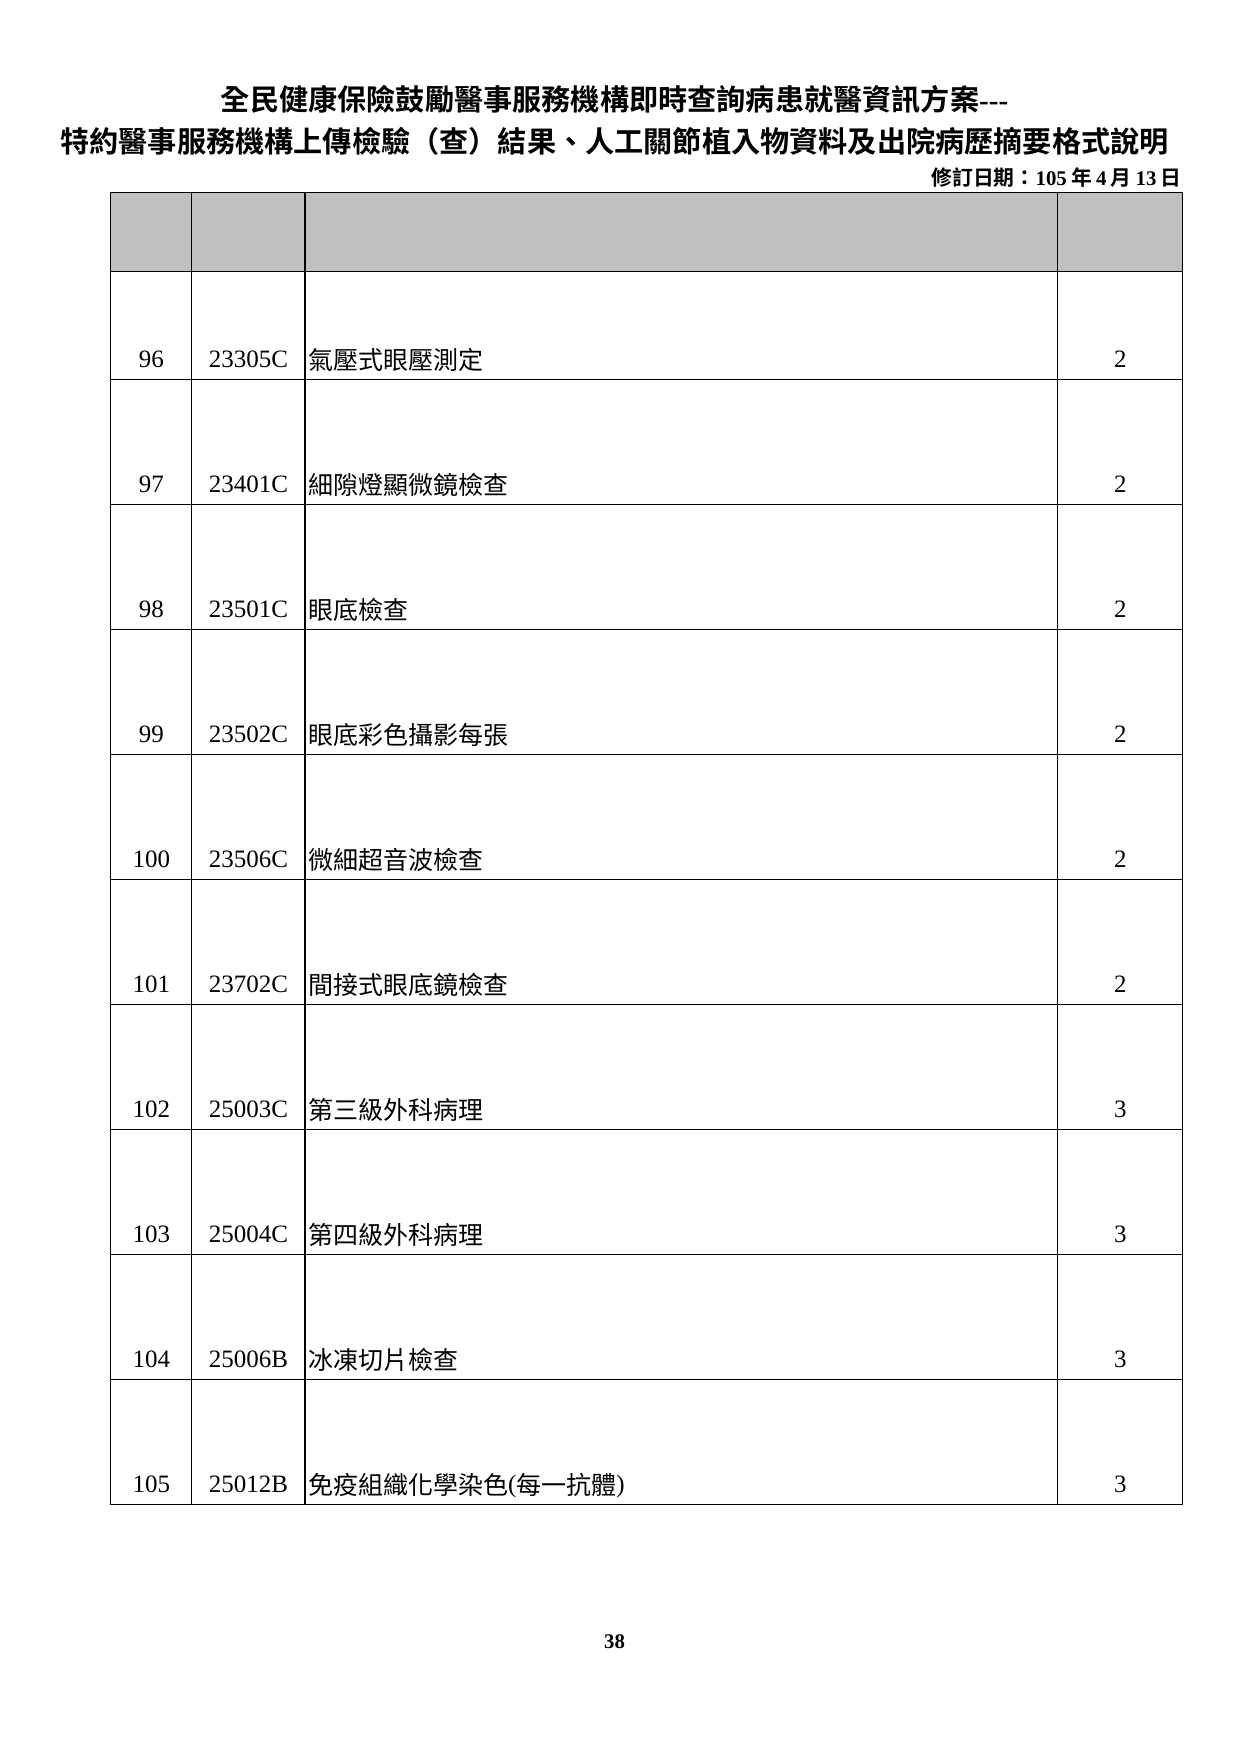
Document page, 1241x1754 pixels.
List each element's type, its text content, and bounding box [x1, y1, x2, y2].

table_cell 細隙燈顯微鏡檢查 [306, 380, 1057, 504]
table_cell 103 [111, 1130, 191, 1254]
table_cell 23506C [192, 755, 304, 879]
table_header [111, 193, 191, 271]
table_cell 2 [1058, 630, 1182, 754]
table_cell 2 [1058, 505, 1182, 629]
table_cell 第四級外科病理 [306, 1130, 1057, 1254]
table_cell 23401C [192, 380, 304, 504]
table_cell 105 [111, 1380, 191, 1504]
table_cell 免疫組織化學染色(每一抗體) [306, 1380, 1057, 1504]
table_cell 99 [111, 630, 191, 754]
table_cell 2 [1058, 272, 1182, 379]
table_cell 23501C [192, 505, 304, 629]
table_cell 2 [1058, 380, 1182, 504]
table_cell 3 [1058, 1255, 1182, 1379]
table_cell 眼底檢查 [306, 505, 1057, 629]
table_cell 104 [111, 1255, 191, 1379]
table_cell 23502C [192, 630, 304, 754]
table_cell 98 [111, 505, 191, 629]
table_cell 氣壓式眼壓測定 [306, 272, 1057, 379]
table_cell 25004C [192, 1130, 304, 1254]
table_cell 23702C [192, 880, 304, 1004]
table_cell 冰凍切片檢查 [306, 1255, 1057, 1379]
table_cell 102 [111, 1005, 191, 1129]
table_cell 25003C [192, 1005, 304, 1129]
table_cell 25012B [192, 1380, 304, 1504]
table_cell 101 [111, 880, 191, 1004]
table_cell 97 [111, 380, 191, 504]
table_cell 微細超音波檢查 [306, 755, 1057, 879]
table_cell 間接式眼底鏡檢查 [306, 880, 1057, 1004]
table_cell 3 [1058, 1005, 1182, 1129]
table_cell 100 [111, 755, 191, 879]
table_cell 25006B [192, 1255, 304, 1379]
table_cell 3 [1058, 1380, 1182, 1504]
table_cell 3 [1058, 1130, 1182, 1254]
table_cell 23305C [192, 272, 304, 379]
table_cell 第三級外科病理 [306, 1005, 1057, 1129]
table_cell 2 [1058, 755, 1182, 879]
table_header [1058, 193, 1182, 271]
table_cell 96 [111, 272, 191, 379]
table_header [192, 193, 304, 271]
table_cell 2 [1058, 880, 1182, 1004]
table_header [306, 193, 1057, 271]
table_cell 眼底彩色攝影每張 [306, 630, 1057, 754]
